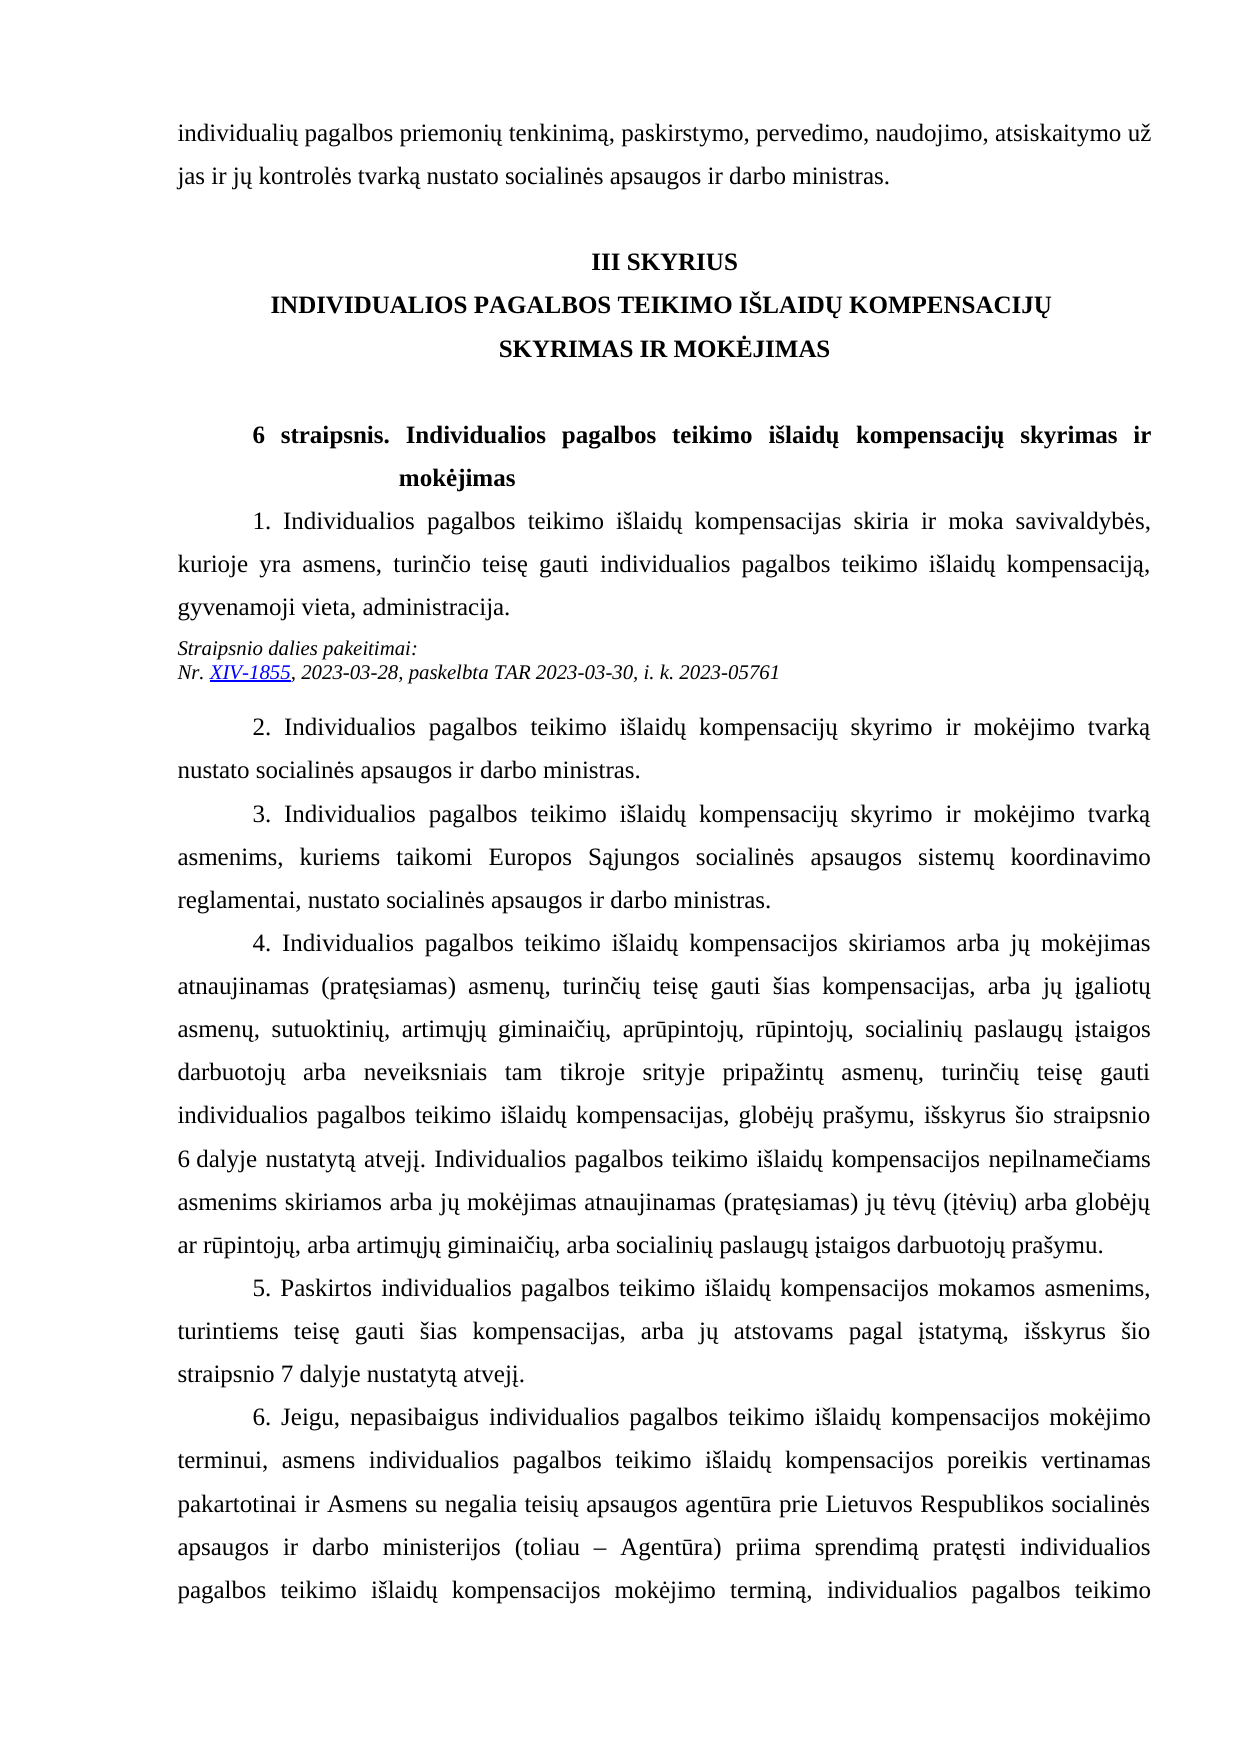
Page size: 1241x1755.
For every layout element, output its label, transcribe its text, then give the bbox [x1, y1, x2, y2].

text 4. Individualios pagalbos teikimo išlaidų kompensacijos skiriamos arba jų mokėjimas atnaujinamas (pratęsiamas) asmenų, turinčių teisę gauti šias kompensacijas, arba jų įgaliotų asmenų, sutuoktinių, artimųjų giminaičių, aprūpintojų, rūpintojų, socialinių paslaugų įstaigos darbuotojų arba neveiksniais tam tikroje srityje pripažintų asmenų, turinčių teisę gauti individualios pagalbos teikimo išlaidų kompensacijas, globėjų prašymu, išskyrus šio straipsnio 6 dalyje nustatytą atvejį. Individualios pagalbos teikimo išlaidų kompensacijos nepilnamečiams asmenims skiriamos arba jų mokėjimas atnaujinamas (pratęsiamas) jų tėvų (įtėvių) arba globėjų ar rūpintojų, arba artimųjų giminaičių, arba socialinių paslaugų įstaigos darbuotojų prašymu. [177, 928, 1152, 1259]
text 1. Individualios pagalbos teikimo išlaidų kompensacijas skiria ir moka savivaldybės, kurioje yra asmens, turinčio teisę gauti individualios pagalbos teikimo išlaidų kompensaciją, gyvenamoji vieta, administracija. [177, 506, 1152, 621]
text 3. Individualios pagalbos teikimo išlaidų kompensacijų skyrimo ir mokėjimo tvarką asmenims, kuriems taikomi Europos Sąjungos socialinės apsaugos sistemų koordinavimo reglamentai, nustato socialinės apsaugos ir darbo ministras. [177, 799, 1152, 914]
text Straipsnio dalies pakeitimai: [177, 636, 1152, 660]
text III SKYRIUS [177, 247, 1152, 276]
text 2. Individualios pagalbos teikimo išlaidų kompensacijų skyrimo ir mokėjimo tvarką nustato socialinės apsaugos ir darbo ministras. [177, 712, 1152, 784]
text 5. Paskirtos individualios pagalbos teikimo išlaidų kompensacijos mokamos asmenims, turintiems teisę gauti šias kompensacijas, arba jų atstovams pagal įstatymą, išskyrus šio straipsnio 7 dalyje nustatytą atvejį. [177, 1273, 1152, 1388]
text 6. Jeigu, nepasibaigus individualios pagalbos teikimo išlaidų kompensacijos mokėjimo terminui, asmens individualios pagalbos teikimo išlaidų kompensacijos poreikis vertinamas pakartotinai ir Asmens su negalia teisių apsaugos agentūra prie Lietuvos Respublikos socialinės apsaugos ir darbo ministerijos (toliau – Agentūra) priima sprendimą pratęsti individualios pagalbos teikimo išlaidų kompensacijos mokėjimo terminą, individualios pagalbos teikimo [177, 1402, 1152, 1604]
text Nr. XIV-1855, 2023-03-28, paskelbta TAR 2023-03-30, i. k. 2023-05761 [177, 660, 1152, 684]
text 6 straipsnis. Individualios pagalbos teikimo išlaidų kompensacijų skyrimas ir mokėjimas [252, 420, 1152, 492]
text SKYRIMAS IR MOKĖJIMAS [177, 334, 1152, 362]
text individualių pagalbos priemonių tenkinimą, paskirstymo, pervedimo, naudojimo, atsiskaitymo už jas ir jų kontrolės tvarką nustato socialinės apsaugos ir darbo ministras. [177, 118, 1152, 190]
text INDIVIDUALIOS PAGALBOS TEIKIMO IŠLAIDŲ KOMPENSACIJŲ [177, 291, 1152, 319]
